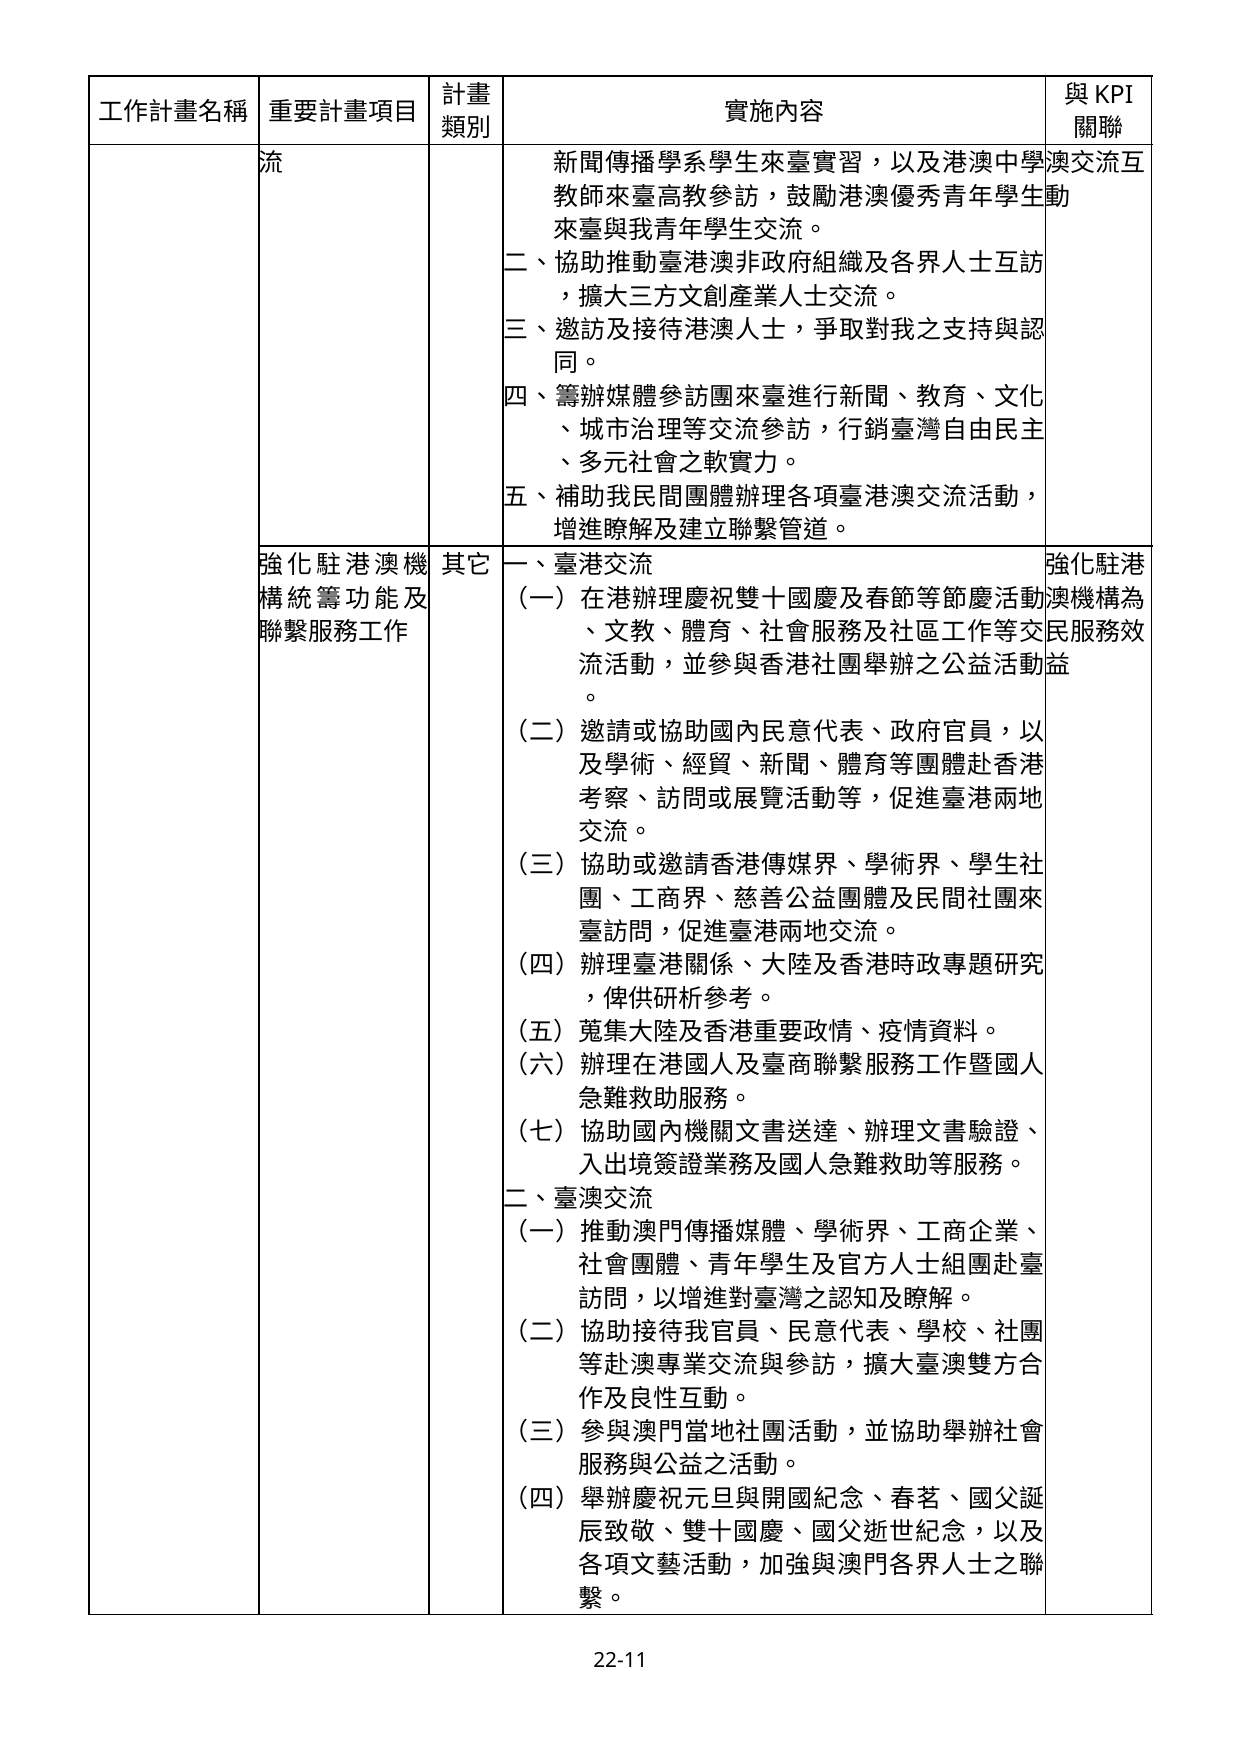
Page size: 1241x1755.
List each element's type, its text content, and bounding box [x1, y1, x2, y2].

table_header 工作計畫名稱 [90, 77, 258, 143]
table_header 實施內容 [504, 77, 1045, 143]
table_cell 其它 [430, 547, 502, 1614]
table_cell 強化駐港澳機構統籌功能及聯繫服務工作 [260, 547, 428, 1614]
table_cell 一、臺港交流 （一）在港辦理慶祝雙十國慶及春節等節慶活動、文教、體育、社會服務及社區工作等交流活動，並參與香港社團舉辦之公益活動。 （二）邀請或協助國內民意代表、政府官員，以及學術、經貿、新聞、體育等團體赴香港考察、訪問或展覽活動等，促進臺港兩地交流。 （三）協助或邀請香港傳媒界、學術界、學生社團、工商界、慈善公益團體及民間社團來臺訪問，促進臺港兩地交流。 （四）辦理臺港關係、大陸及香港時政專題研究，俾供研析參考。 （五）蒐集大陸及香港重要政情、疫情資料。 （六）辦理在港國人及臺商聯繫服務工作暨國人急難救助服務。 （七）協助國內機關文書送達、辦理文書驗證、入出境簽證業務及國人急難救助等服務。 二、臺澳交流 （一）推動澳門傳播媒體、學術界、工商企業、社會團體、青年學生及官方人士組團赴臺訪問，以增進對臺灣之認知及瞭解。 （二）協助接待我官員、民意代表、學校、社團等赴澳專業交流與參訪，擴大臺澳雙方合作及良性互動。 （三）參與澳門當地社團活動，並協助舉辦社會服務與公益之活動。 （四）舉辦慶祝元旦與開國紀念、春茗、國父誕辰致敬、雙十國慶、國父逝世紀念，以及各項文藝活動，加強與澳門各界人士之聯繫。 [504, 547, 1045, 1614]
table_cell [90, 145, 258, 1614]
table_cell 增進臺港澳交流互動 [1046, 145, 1151, 545]
table_header 與KPI 關聯 [1046, 77, 1151, 143]
table_cell 一、規劃辦理港澳青年來臺觀摩、港澳高等院校新聞傳播學系學生來臺實習，以及港澳中學教師來臺高教參訪，鼓勵港澳優秀青年學生來臺與我青年學生交流。 二、協助推動臺港澳非政府組織及各界人士互訪，擴大三方文創產業人士交流。 三、邀訪及接待港澳人士，爭取對我之支持與認同。 四、籌辦媒體參訪團來臺進行新聞、教育、文化、城市治理等交流參訪，行銷臺灣自由民主、多元社會之軟實力。 五、補助我民間團體辦理各項臺港澳交流活動，增進瞭解及建立聯繫管道。 [504, 145, 1045, 545]
table_header 重要計畫項目 [260, 77, 428, 143]
table_header 計畫類別 [430, 77, 502, 143]
table_cell [430, 145, 502, 545]
table_cell 強化駐港澳機構為民服務效益 [1046, 547, 1151, 1614]
table_cell 流 [260, 145, 428, 545]
